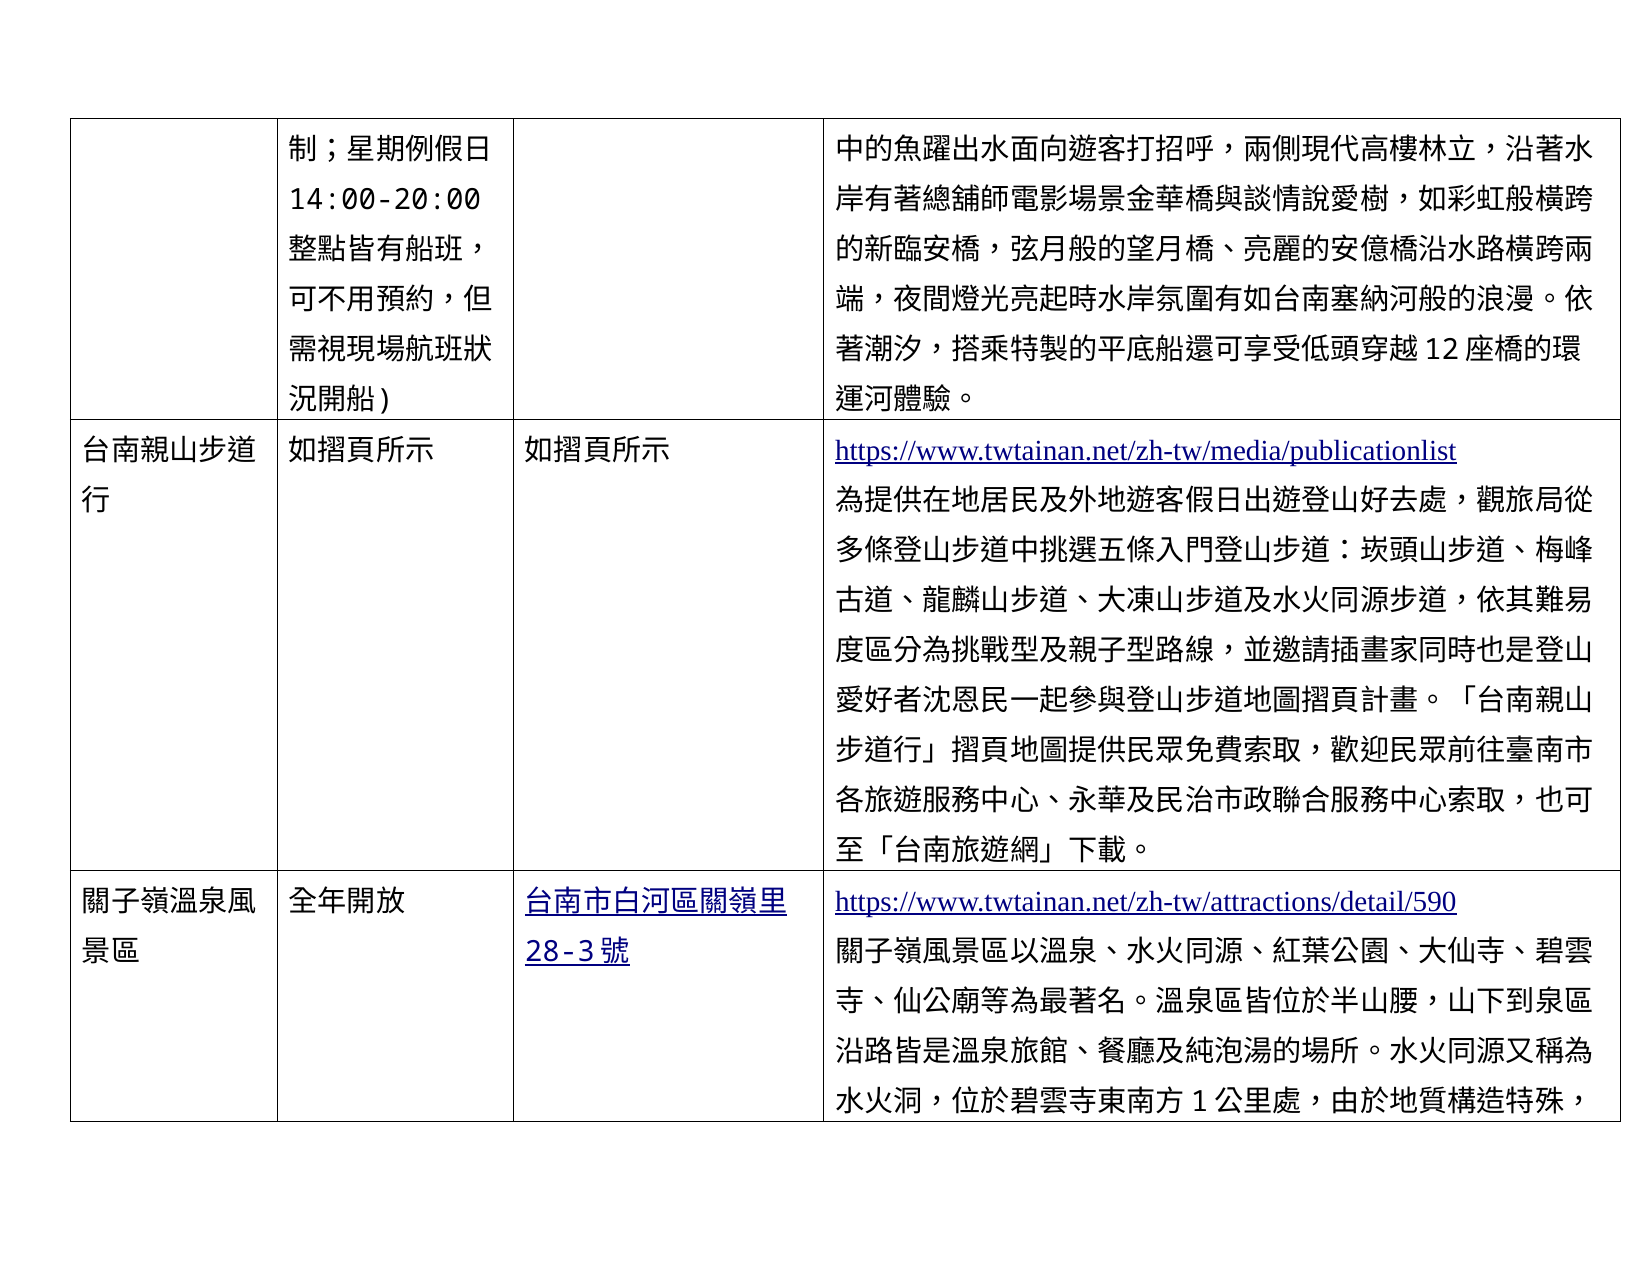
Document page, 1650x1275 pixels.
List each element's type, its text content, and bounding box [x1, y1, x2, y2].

table_cell https://www.twtainan.net/zh-tw/attractions/detail/590 關子嶺風景區以溫泉、水火同源、紅葉公園、大仙寺、碧雲寺、仙公廟等為最著名。溫泉區皆位於半山腰，山下到泉區沿路皆是溫泉旅館、餐廳及純泡湯的場所。水火同源又稱為水火洞，位於碧雲寺東南方1公里處，由於地質構造特殊， [824, 871, 1620, 1121]
table_cell [71, 119, 277, 419]
table_cell 制；星期例假日14:00-20:00 整點皆有船班，可不用預約，但需視現場航班狀況開船) [278, 119, 513, 419]
table_cell 關子嶺溫泉風景區 [71, 871, 277, 1121]
table_cell 全年開放 [278, 871, 513, 1121]
table_cell https://www.twtainan.net/zh-tw/media/publicationlist 為提供在地居民及外地遊客假日出遊登山好去處，觀旅局從多條登山步道中挑選五條入門登山步道：崁頭山步道、梅峰古道、龍麟山步道、大凍山步道及水火同源步道，依其難易度區分為挑戰型及親子型路線，並邀請插畫家同時也是登山愛好者沈恩民一起參與登山步道地圖摺頁計畫。「台南親山步道行」摺頁地圖提供民眾免費索取，歡迎民眾前往臺南市各旅遊服務中心、永華及民治市政聯合服務中心索取，也可至「台南旅遊網」下載。 [824, 420, 1620, 870]
table_cell 如摺頁所示 [278, 420, 513, 870]
table_cell 台南市白河區關嶺里28-3號 [514, 871, 823, 1121]
table_cell [514, 119, 823, 419]
table_cell 中的魚躍出水面向遊客打招呼，兩側現代高樓林立，沿著水岸有著總舖師電影場景金華橋與談情說愛樹，如彩虹般橫跨的新臨安橋，弦月般的望月橋、亮麗的安億橋沿水路橫跨兩端，夜間燈光亮起時水岸氛圍有如台南塞納河般的浪漫。依著潮汐，搭乘特製的平底船還可享受低頭穿越12座橋的環運河體驗。 [824, 119, 1620, 419]
table_cell 台南親山步道行 [71, 420, 277, 870]
table_cell 如摺頁所示 [514, 420, 823, 870]
